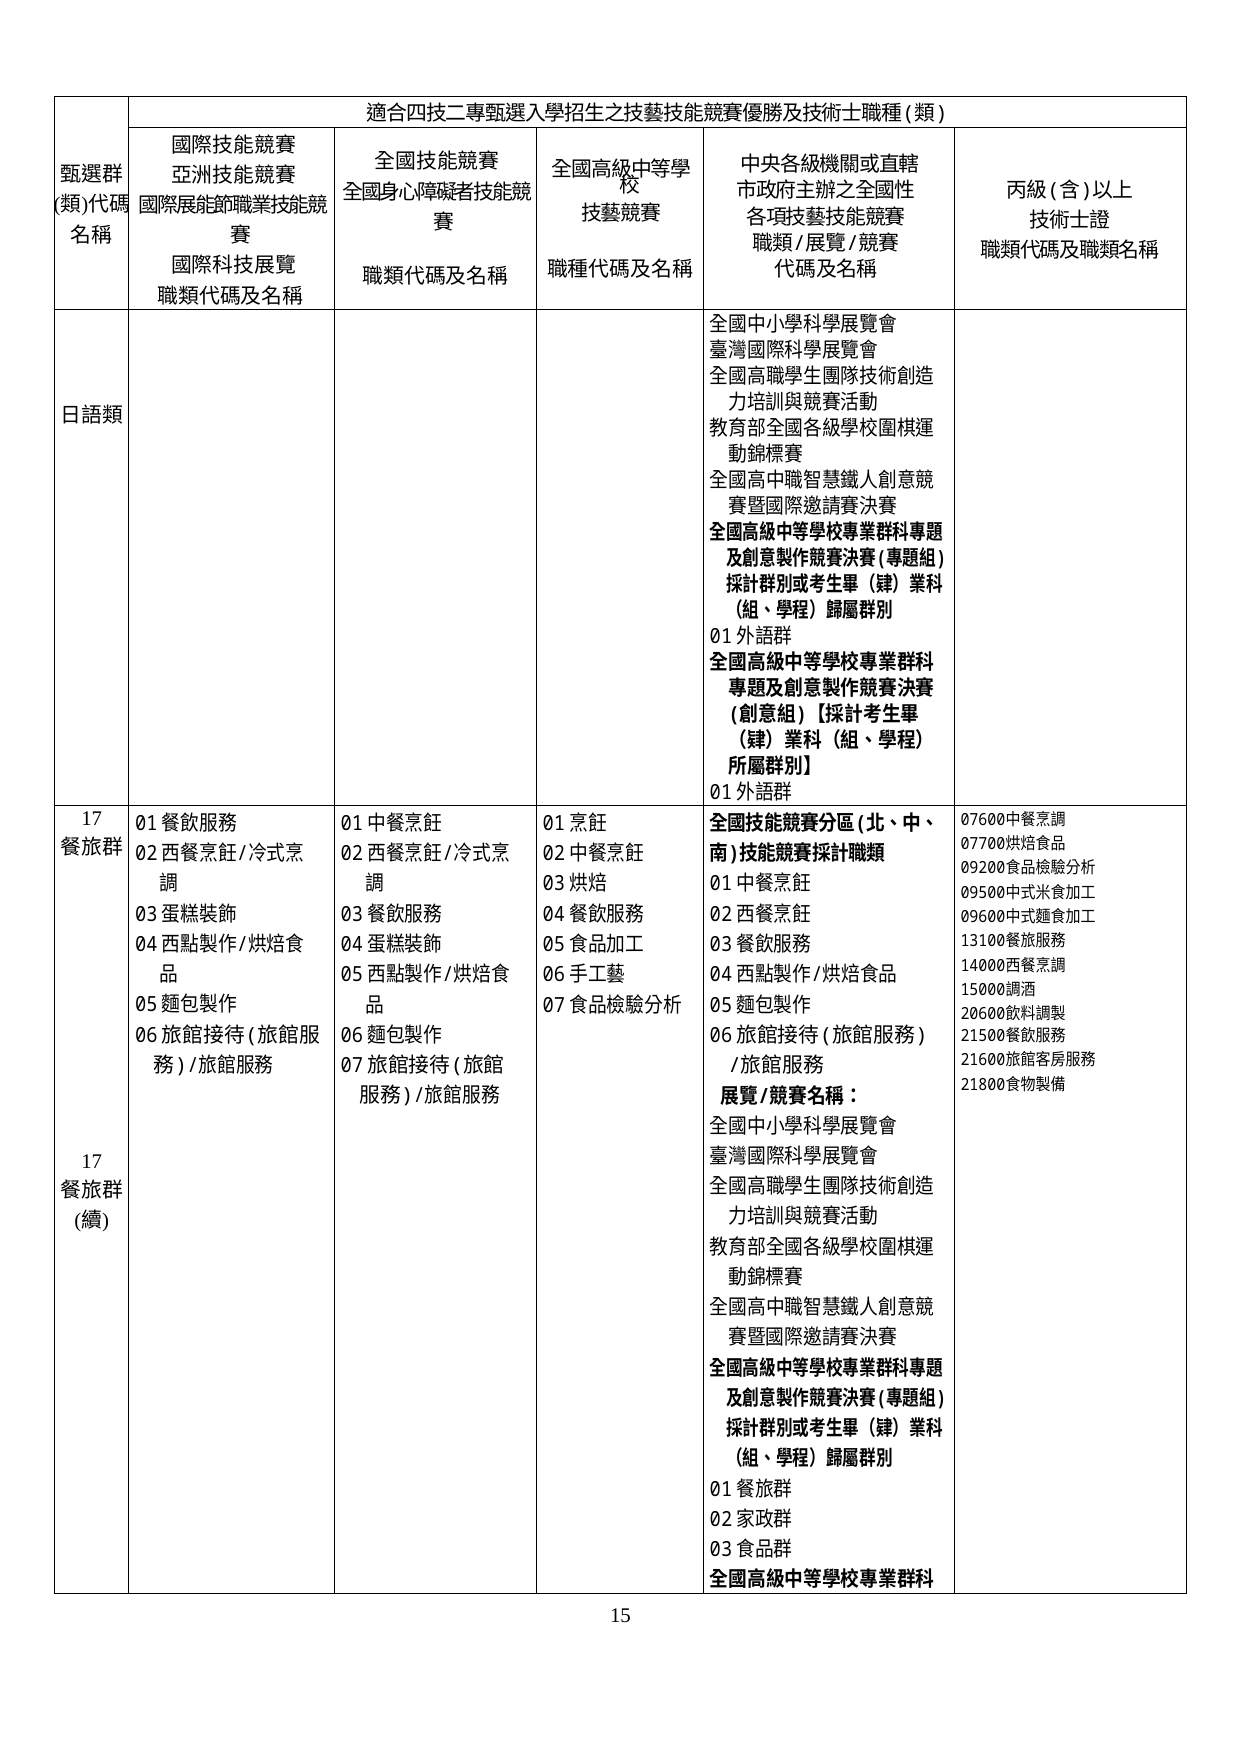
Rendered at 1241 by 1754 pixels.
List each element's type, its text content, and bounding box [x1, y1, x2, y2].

table_cell 17 餐旅群 17 餐旅群 (續) [55, 806, 128, 1593]
table_cell 日語類 [55, 310, 128, 805]
table_cell [129, 310, 334, 805]
table_cell 01中餐烹飪 02西餐烹飪/冷式烹調 03餐飲服務 04蛋糕裝飾 05西點製作/烘焙食品 06麵包製作 07旅館接待(旅館服務)/旅館服務 [335, 806, 536, 1593]
table_cell 01烹飪 02中餐烹飪 03烘焙 04餐飲服務 05食品加工 06手工藝 07食品檢驗分析 [537, 806, 703, 1593]
table_cell 丙級(含)以上 技術士證 職類代碼及職類名稱 [955, 128, 1186, 309]
table_cell [335, 310, 536, 805]
table_cell 國際技能競賽 亞洲技能競賽 國際展能節職業技能競賽 國際科技展覽 職類代碼及名稱 [129, 128, 334, 309]
table_cell 全國技能競賽分區(北、中、南)技能競賽採計職類 01中餐烹飪 02西餐烹飪 03餐飲服務 04西點製作/烘焙食品 05麵包製作 06旅館接待(旅館服務) /旅館服務 展覽/競賽名稱： 全國中小學科學展覽會 臺灣國際科學展覽會 全國高職學生團隊技術創造力培訓與競賽活動 教育部全國各級學校圍棋運動錦標賽 全國高中職智慧鐵人創意競賽暨國際邀請賽決賽 全國高級中等學校專業群科專題及創意製作競賽決賽(專題組)採計群別或考生畢（肄）業科（組、學程）歸屬群別 01餐旅群 02家政群 03食品群 全國高級中等學校專業群科 [704, 806, 954, 1593]
table_header 甄選群(類)代碼名稱 [55, 97, 128, 309]
table_cell [955, 310, 1186, 805]
table_cell 全國高級中等學校 技藝競賽 職種代碼及名稱 [537, 128, 703, 309]
table_cell 全國中小學科學展覽會 臺灣國際科學展覽會 全國高職學生團隊技術創造力培訓與競賽活動 教育部全國各級學校圍棋運動錦標賽 全國高中職智慧鐵人創意競賽暨國際邀請賽決賽 全國高級中等學校專業群科專題及創意製作競賽決賽(專題組)採計群別或考生畢（肄）業科（組、學程）歸屬群別 01外語群 全國高級中等學校專業群科專題及創意製作競賽決賽(創意組)【採計考生畢（肄）業科（組、學程）所屬群別】 01外語群 [704, 310, 954, 805]
table_cell 全國技能競賽 全國身心障礙者技能競賽 職類代碼及名稱 [335, 128, 536, 309]
table_cell [537, 310, 703, 805]
table_cell 01餐飲服務 02西餐烹飪/冷式烹調 03蛋糕裝飾 04西點製作/烘焙食品 05麵包製作 06旅館接待(旅館服務)/旅館服務 [129, 806, 334, 1593]
table_cell 07600中餐烹調 07700烘焙食品 09200食品檢驗分析 09500中式米食加工 09600中式麵食加工 13100餐旅服務 14000西餐烹調 15000調酒 20600飲料調製 21500餐飲服務 21600旅館客房服務 21800食物製備 [955, 806, 1186, 1593]
table_cell 中央各級機關或直轄 市政府主辦之全國性 各項技藝技能競賽 職類/展覽/競賽 代碼及名稱 [704, 128, 954, 309]
table_header 適合四技二專甄選入學招生之技藝技能競賽優勝及技術士職種(類) [129, 97, 1186, 127]
